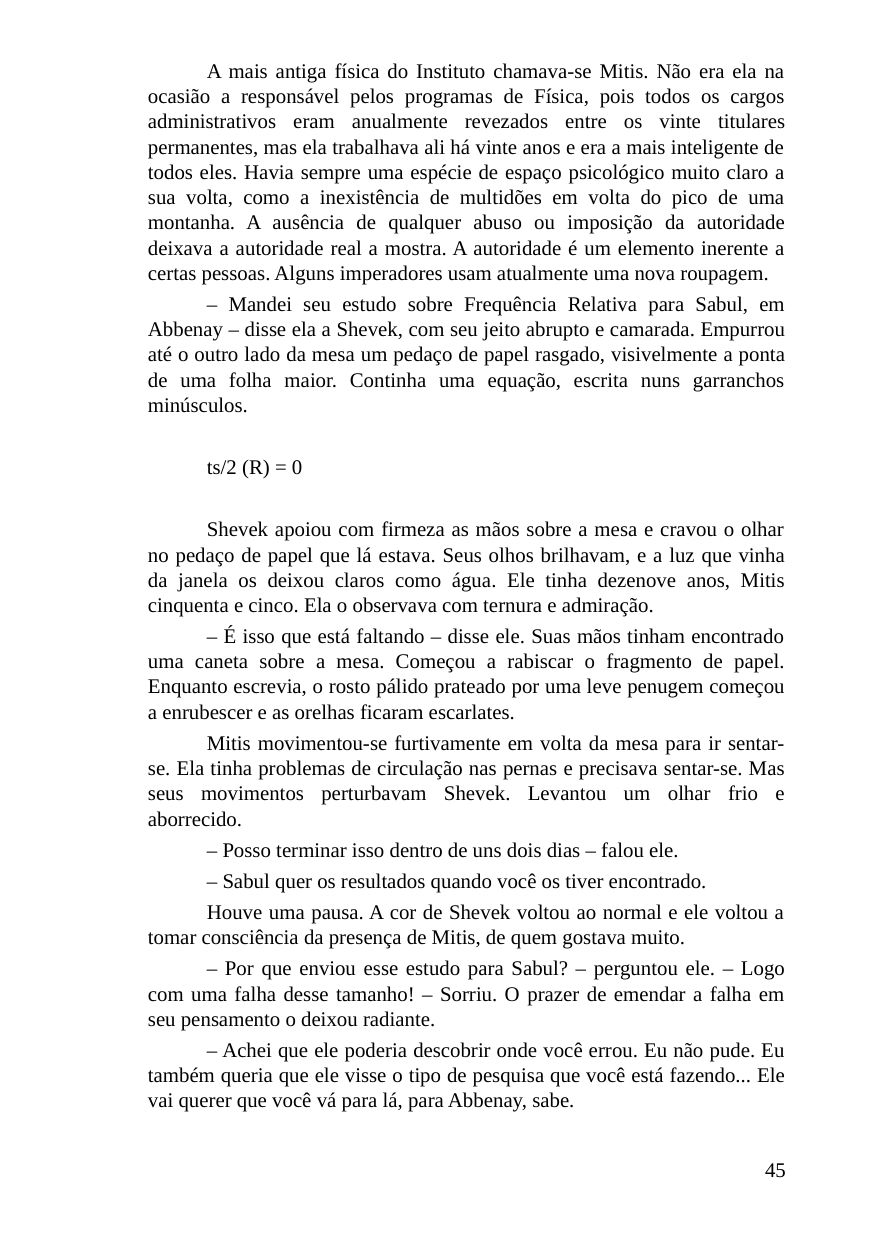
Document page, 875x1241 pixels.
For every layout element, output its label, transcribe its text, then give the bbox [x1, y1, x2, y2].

text – É isso que está faltando – disse ele. Suas mãos tinham encontrado uma caneta sobre a mesa. Começou a rabiscar o fragmento de papel. Enquanto escrevia, o rosto pálido prateado por uma leve penugem começou a enrubescer e as orelhas ficaram escarlates. [148, 624, 786, 724]
text Mitis movimentou-se furtivamente em volta da mesa para ir sentar-se. Ela tinha problemas de circulação nas pernas e precisava sentar-se. Mas seus movimentos perturbavam Shevek. Levantou um olhar frio e aborrecido. [148, 731, 786, 831]
text – Posso terminar isso dentro de uns dois dias – falou ele. [148, 838, 786, 862]
text – Por que enviou esse estudo para Sabul? – perguntou ele. – Logo com uma falha desse tamanho! – Sorriu. O prazer de emendar a falha em seu pensamento o deixou radiante. [148, 956, 786, 1031]
text A mais antiga física do Instituto chamava-se Mitis. Não era ela na ocasião a responsável pelos programas de Física, pois todos os cargos administrativos eram anualmente revezados entre os vinte titulares permanentes, mas ela trabalhava ali há vinte anos e era a mais inteligente de todos eles. Havia sempre uma espécie de espaço psicológico muito claro a sua volta, como a inexistência de multidões em volta do pico de uma montanha. A ausência de qualquer abuso ou imposição da autoridade deixava a autoridade real a mostra. A autoridade é um elemento inerente a certas pessoas. Alguns imperadores usam atualmente uma nova roupagem. [148, 59, 786, 285]
text – Achei que ele poderia descobrir onde você errou. Eu não pude. Eu também queria que ele visse o tipo de pesquisa que você está fazendo... Ele vai querer que você vá para lá, para Abbenay, sabe. [148, 1038, 786, 1112]
text Houve uma pausa. A cor de Shevek voltou ao normal e ele voltou a tomar consciência da presença de Mitis, de quem gostava muito. [148, 900, 786, 949]
text – Mandei seu estudo sobre Frequência Relativa para Sabul, em Abbenay – disse ela a Shevek, com seu jeito abrupto e camarada. Empurrou até o outro lado da mesa um pedaço de papel rasgado, visivelmente a ponta de uma folha maior. Continha uma equação, escrita nuns garranchos minúsculos. [148, 292, 786, 417]
text ts/2 (R) = 0 [148, 455, 786, 479]
text Shevek apoiou com firmeza as mãos sobre a mesa e cravou o olhar no pedaço de papel que lá estava. Seus olhos brilhavam, e a luz que vinha da janela os deixou claros como água. Ele tinha dezenove anos, Mitis cinquenta e cinco. Ela o observava com ternura e admiração. [148, 517, 786, 617]
text – Sabul quer os resultados quando você os tiver encontrado. [148, 869, 786, 893]
